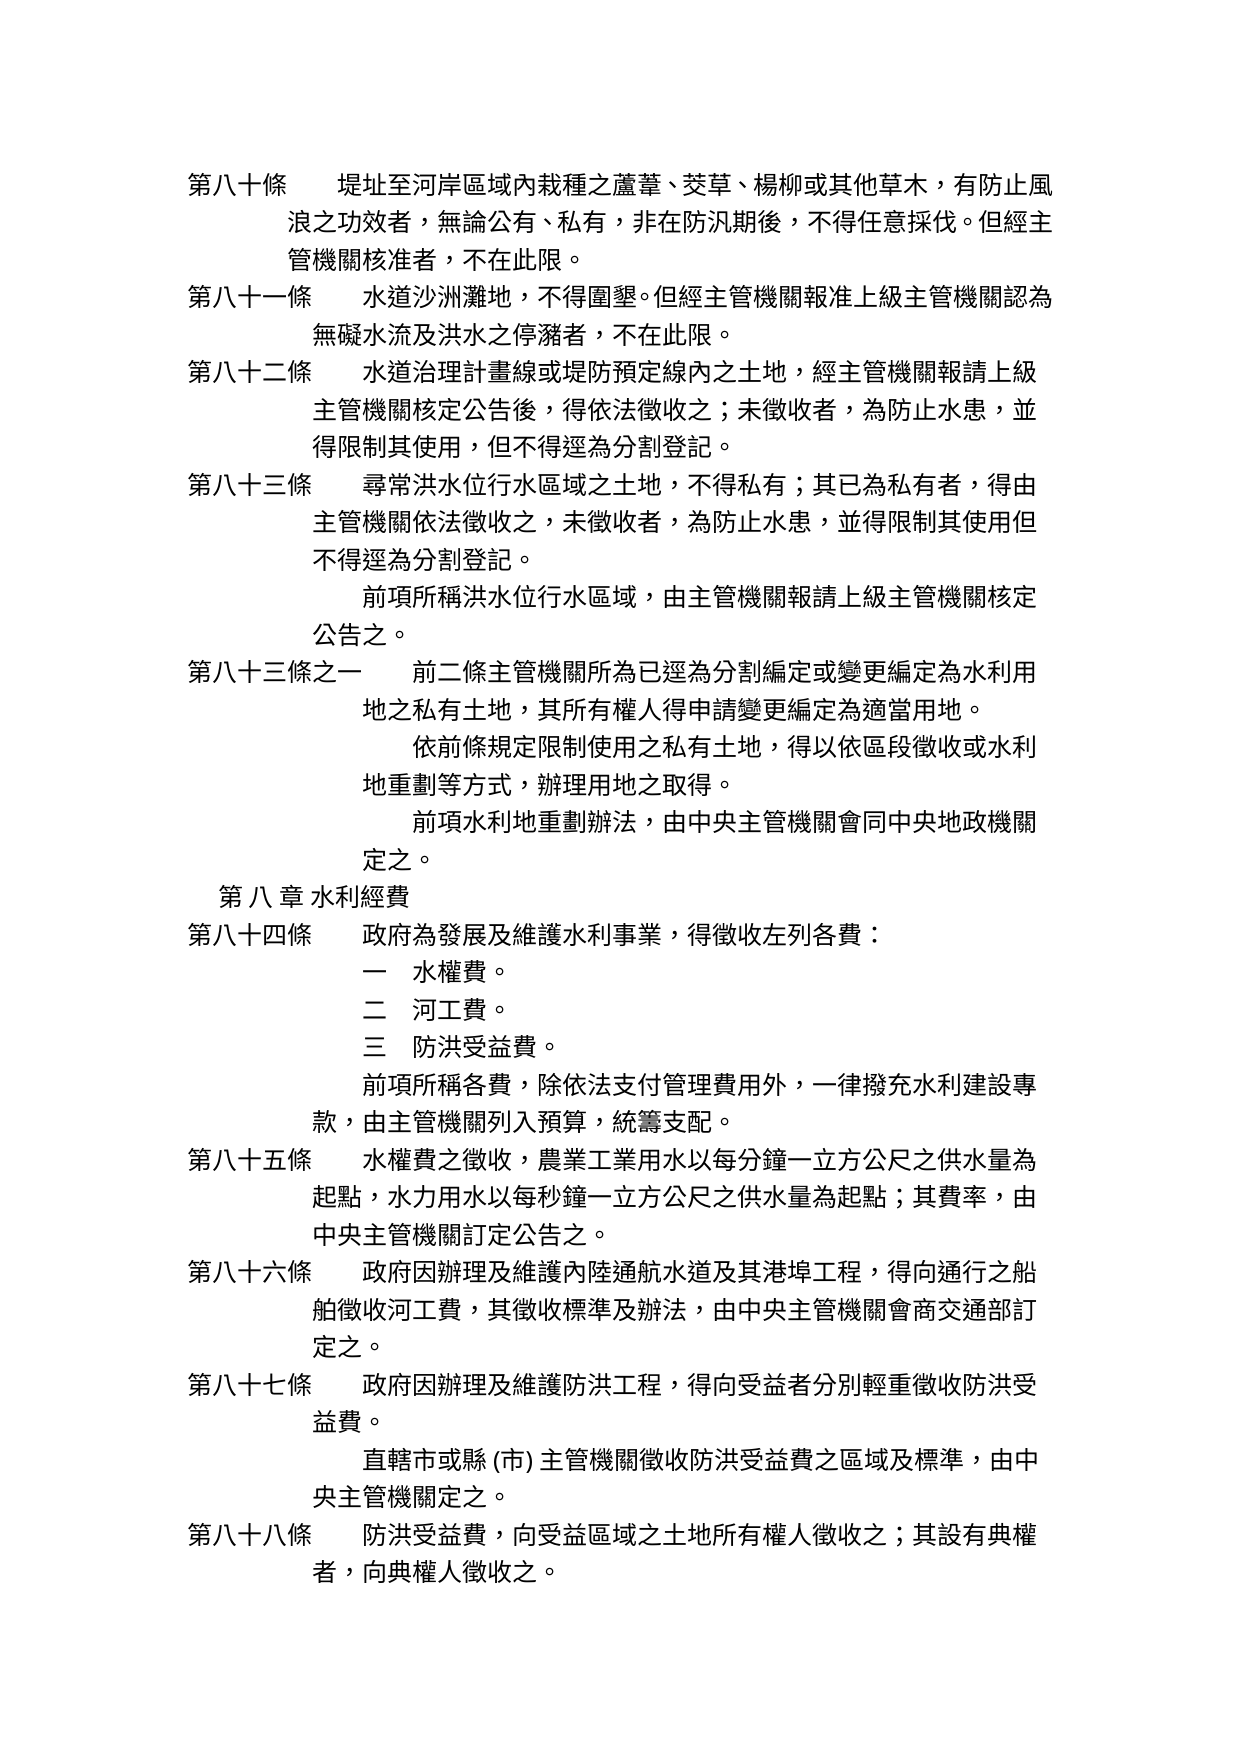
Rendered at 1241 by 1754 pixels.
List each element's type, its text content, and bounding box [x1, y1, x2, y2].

text 第八十六條 政府因辦理及維護內陸通航水道及其港埠工程，得向通行之船舶徵收河工費，其徵收標準及辦法，由中央主管機關會商交通部訂定之。 [187, 1252, 1053, 1364]
text 依前條規定限制使用之私有土地，得以依區段徵收或水利地重劃等方式，辦理用地之取得。 [362, 727, 1053, 802]
text 第八十七條 政府因辦理及維護防洪工程，得向受益者分別輕重徵收防洪受益費。 [187, 1364, 1053, 1439]
text 第 八 章 水利經費 [187, 877, 1053, 914]
text 前項水利地重劃辦法，由中央主管機關會同中央地政機關定之。 [362, 802, 1053, 877]
text 直轄市或縣 (市) 主管機關徵收防洪受益費之區域及標準，由中央主管機關定之。 [312, 1439, 1053, 1514]
text 第八十條 堤址至河岸區域內栽種之蘆葦、茭草、楊柳或其他草木，有防止風浪之功效者，無論公有、私有，非在防汎期後，不得任意採伐。但經主管機關核准者，不在此限。 [187, 164, 1053, 277]
text 二 河工費。 [187, 989, 1053, 1027]
text 三 防洪受益費。 [187, 1027, 1053, 1064]
text 第八十八條 防洪受益費，向受益區域之土地所有權人徵收之；其設有典權者，向典權人徵收之。 [187, 1514, 1053, 1589]
text 第八十一條 水道沙洲灘地，不得圍墾。但經主管機關報准上級主管機關認為無礙水流及洪水之停瀦者，不在此限。 [187, 277, 1053, 352]
text 一 水權費。 [187, 952, 1053, 989]
text 第八十三條 尋常洪水位行水區域之土地，不得私有；其已為私有者，得由主管機關依法徵收之，未徵收者，為防止水患，並得限制其使用但不得逕為分割登記。 [187, 464, 1053, 577]
text 前項所稱各費，除依法支付管理費用外，一律撥充水利建設專款，由主管機關列入預算，統籌支配。 [312, 1064, 1053, 1139]
text 第八十四條 政府為發展及維護水利事業，得徵收左列各費： [187, 914, 1053, 952]
text 前項所稱洪水位行水區域，由主管機關報請上級主管機關核定公告之。 [312, 577, 1053, 652]
text 第八十五條 水權費之徵收，農業工業用水以每分鐘一立方公尺之供水量為起點，水力用水以每秒鐘一立方公尺之供水量為起點；其費率，由中央主管機關訂定公告之。 [187, 1139, 1053, 1252]
text 第八十二條 水道治理計畫線或堤防預定線內之土地，經主管機關報請上級主管機關核定公告後，得依法徵收之；未徵收者，為防止水患，並得限制其使用，但不得逕為分割登記。 [187, 352, 1053, 464]
text 第八十三條之一 前二條主管機關所為已逕為分割編定或變更編定為水利用地之私有土地，其所有權人得申請變更編定為適當用地。 [187, 652, 1053, 727]
